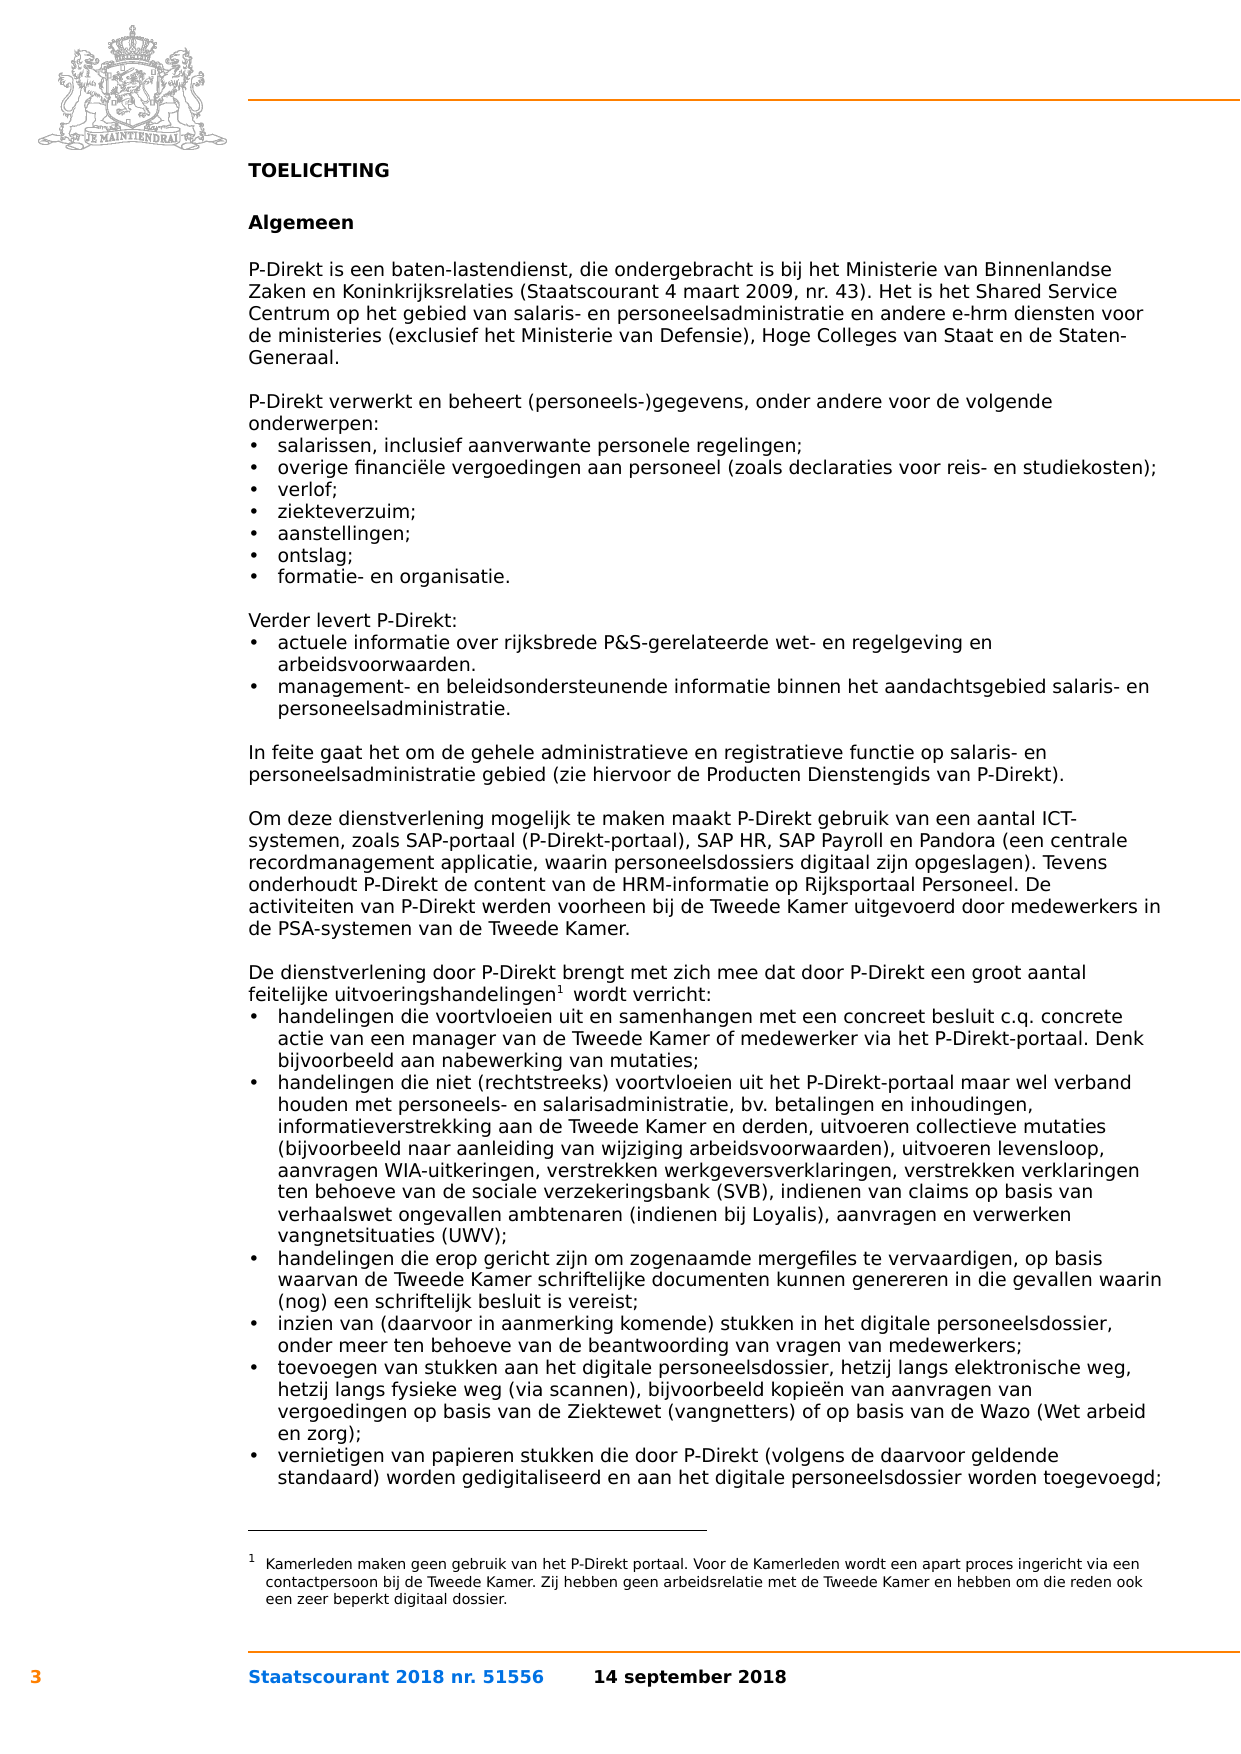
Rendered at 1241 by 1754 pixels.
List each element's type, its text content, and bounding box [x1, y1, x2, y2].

text P-Direkt verwerkt en beheert (personeels-)gegevens, onder andere voor de volgende onderwerpen: [248, 391, 1163, 434]
text • aanstellingen; [248, 522, 1163, 544]
text • inzien van (daarvoor in aanmerking komende) stukken in het digitale personeelsdossier, onder meer ten behoeve van de beantwoording van vragen van medewerkers; [248, 1313, 1163, 1357]
text • handelingen die erop gericht zijn om zogenaamde mergefiles te vervaardigen, op basis waarvan de Tweede Kamer schriftelijke documenten kunnen genereren in die gevallen waarin (nog) een schriftelijk besluit is vereist; [248, 1247, 1163, 1313]
text • toevoegen van stukken aan het digitale personeelsdossier, hetzij langs elektronische weg, hetzij langs fysieke weg (via scannen), bijvoorbeeld kopieën van aanvragen van vergoedingen op basis van de Ziektewet (vangnetters) of op basis van de Wazo (Wet arbeid en zorg); [248, 1357, 1163, 1445]
picture [38, 25, 227, 150]
text • salarissen, inclusief aanverwante personele regelingen; [248, 434, 1163, 457]
text Om deze dienstverlening mogelijk te maken maakt P-Direkt gebruik van een aantal ICT-systemen, zoals SAP-portaal (P-Direkt-portaal), SAP HR, SAP Payroll en Pandora (een centrale recordmanagement applicatie, waarin personeelsdossiers digitaal zijn opgeslagen). Tevens onderhoudt P-Direkt de content van de HRM-informatie op Rijksportaal Personeel. De activiteiten van P-Direkt werden voorheen bij de Tweede Kamer uitgevoerd door medewerkers in de PSA-systemen van de Tweede Kamer. [248, 808, 1163, 940]
text • verlof; [248, 478, 1163, 501]
text • handelingen die niet (rechtstreeks) voortvloeien uit het P-Direkt-portaal maar wel verband houden met personeels- en salarisadministratie, bv. betalingen en inhoudingen, informatieverstrekking aan de Tweede Kamer en derden, uitvoeren collectieve mutaties (bijvoorbeeld naar aanleiding van wijziging arbeidsvoorwaarden), uitvoeren levensloop, aanvragen WIA-uitkeringen, verstrekken werkgeversverklaringen, verstrekken verklaringen ten behoeve van de sociale verzekeringsbank (SVB), indienen van claims op basis van verhaalswet ongevallen ambtenaren (indienen bij Loyalis), aanvragen en verwerken vangnetsituaties (UWV); [248, 1072, 1163, 1247]
text • actuele informatie over rijksbrede P&S-gerelateerde wet- en regelgeving en arbeidsvoorwaarden. [248, 632, 1163, 676]
text • vernietigen van papieren stukken die door P-Direkt (volgens de daarvoor geldende standaard) worden gedigitaliseerd en aan het digitale personeelsdossier worden toegevoegd; [248, 1445, 1163, 1489]
text • overige financiële vergoedingen aan personeel (zoals declaraties voor reis- en studiekosten); [248, 457, 1163, 478]
text • management- en beleidsondersteunende informatie binnen het aandachtsgebied salaris- en personeelsadministratie. [248, 676, 1163, 720]
text • formatie- en organisatie. [248, 566, 1163, 588]
text • ontslag; [248, 544, 1163, 566]
text Kamerleden maken geen gebruik van het P-Direkt portaal. Voor de Kamerleden wordt een apart proces ingericht via een contactpersoon bij de Tweede Kamer. Zij hebben geen arbeidsrelatie met de Tweede Kamer en hebben om die reden ook een zeer beperkt digitaal dossier. [248, 1552, 1163, 1608]
text P-Direkt is een baten-lastendienst, die ondergebracht is bij het Ministerie van Binnenlandse Zaken en Koninkrijksrelaties (Staatscourant 4 maart 2009, nr. 43). Het is het Shared Service Centrum op het gebied van salaris- en personeelsadministratie en andere e-hrm diensten voor de ministeries (exclusief het Ministerie van Defensie), Hoge Colleges van Staat en de Staten-Generaal. [248, 259, 1163, 369]
text • ziekteverzuim; [248, 501, 1163, 522]
subtitle Algemeen [248, 212, 1163, 234]
subtitle TOELICHTING [248, 160, 1163, 182]
text In feite gaat het om de gehele administratieve en registratieve functie op salaris- en personeelsadministratie gebied (zie hiervoor de Producten Dienstengids van P-Direkt). [248, 742, 1163, 786]
text • handelingen die voortvloeien uit en samenhangen met een concreet besluit c.q. concrete actie van een manager van de Tweede Kamer of medewerker via het P-Direkt-portaal. Denk bijvoorbeeld aan nabewerking van mutaties; [248, 1006, 1163, 1072]
text De dienstverlening door P-Direkt brengt met zich mee dat door P-Direkt een groot aantal feitelijke uitvoeringshandelingen wordt verricht: [248, 962, 1163, 1006]
text Verder levert P-Direkt: [248, 610, 1163, 632]
